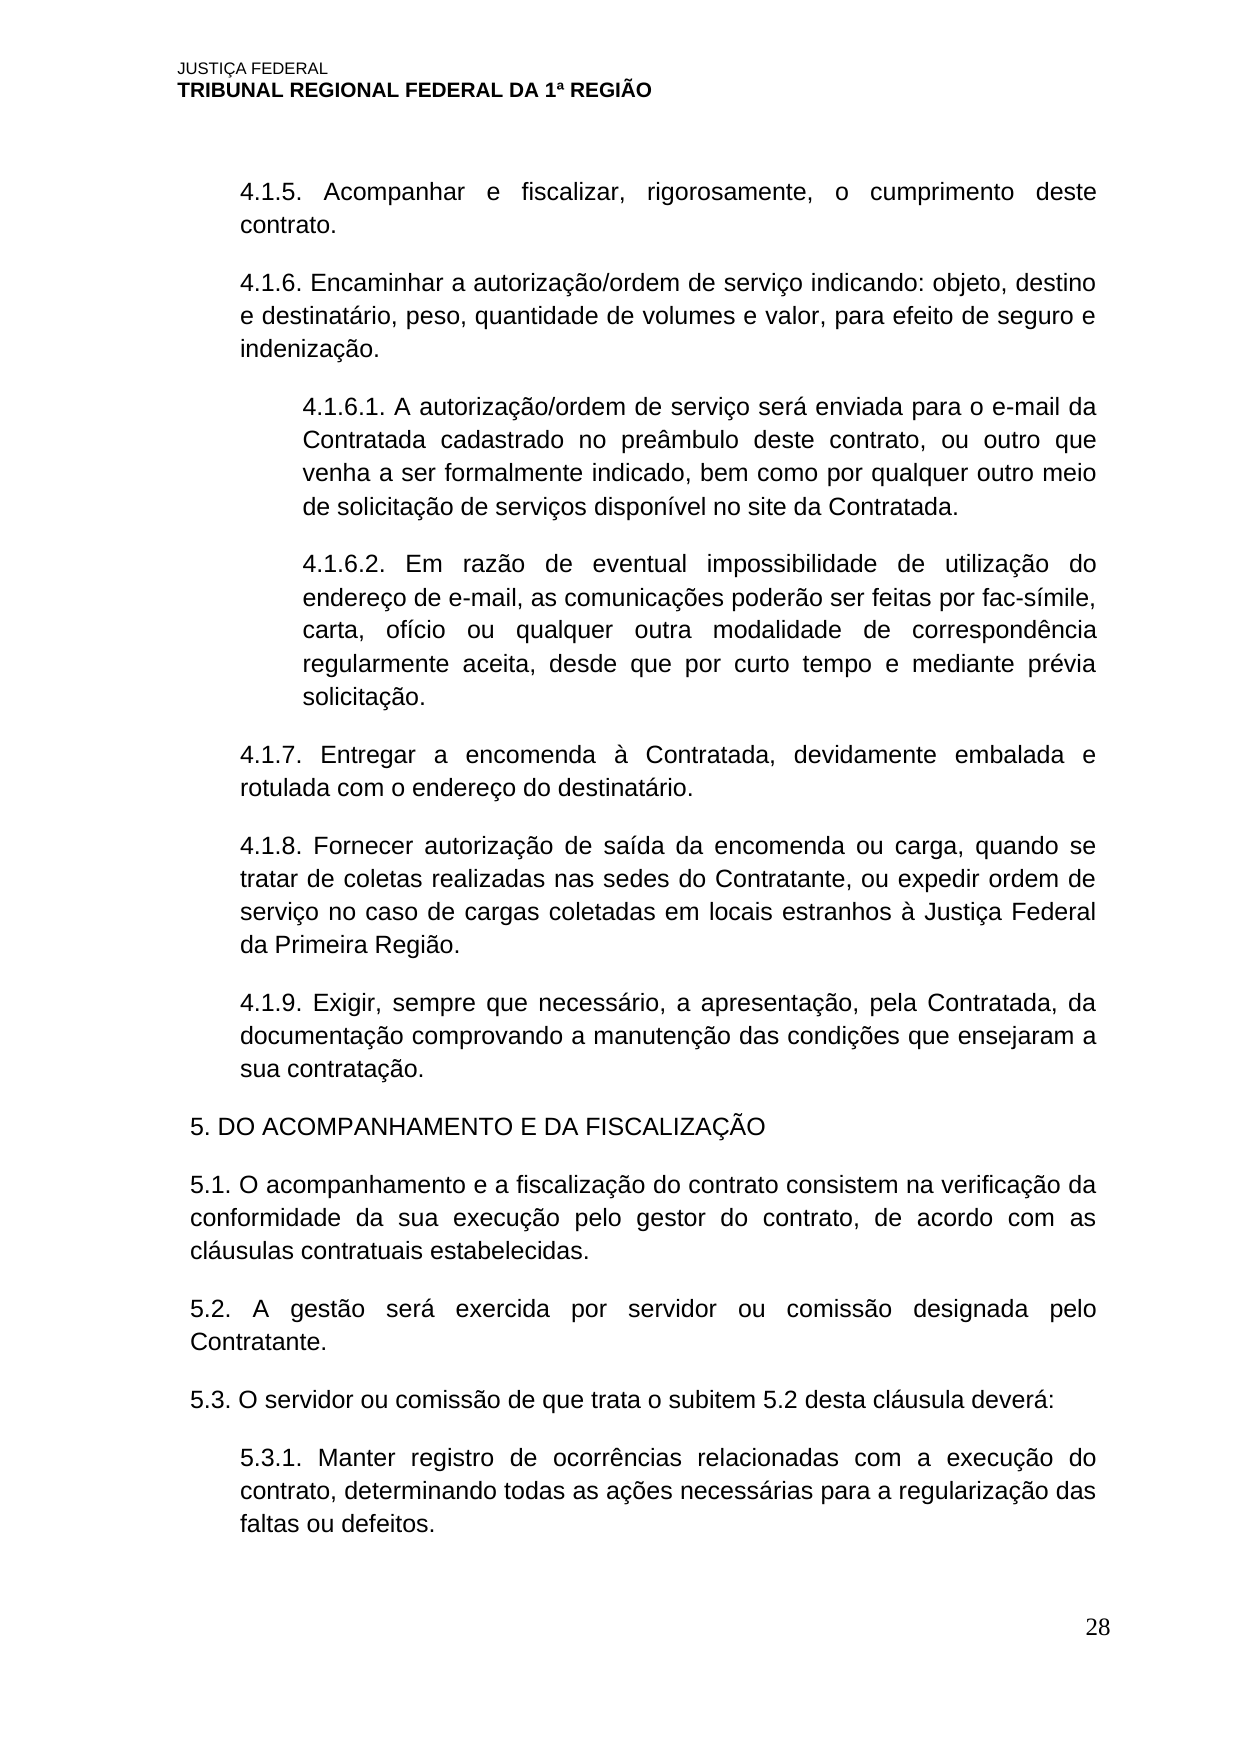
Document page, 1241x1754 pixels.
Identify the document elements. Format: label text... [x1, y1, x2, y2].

text 4.1.7. Entregar a encomenda à Contratada, devidamente embalada e rotulada com o endereço do destinatário. [240, 739, 308, 801]
text 4.1.5. Acompanhar e fiscalizar, rigorosamente, o cumprimento deste contrato. [240, 177, 1098, 239]
text 4.1.6.2. Em razão de eventual impossibilidade de utilização do endereço de e-mail, as comunicações poderão ser feitas por fac-símile, carta, ofício ou qualquer outra modalidade de correspondência regularmente aceita, desde que por curto tempo e mediante prévia solicitação. [302, 549, 1098, 710]
text 4.1.6.1. A autorização/ordem de serviço será enviada para o e-mail da Contratada cadastrado no preâmbulo deste contrato, ou outro que venha a ser formalmente indicado, bem como por qualquer outro meio de solicitação de serviços disponível no site da Contratada. [302, 392, 1098, 520]
text 5.1. O acompanhamento e a fiscalização do contrato consistem na verificação da conformidade da sua execução pelo gestor do contrato, de acordo com as cláusulas contratuais estabelecidas. [190, 1170, 308, 1264]
text 5.2. A gestão será exercida por servidor ou comissão designada pelo Contratante. [190, 1294, 1098, 1356]
text 5.3. O servidor ou comissão de que trata o subitem 5.2 desta cláusula deverá: [190, 1385, 1098, 1414]
text 4.1.8. Fornecer autorização de saída da encomenda ou carga, quando se tratar de coletas realizadas nas sedes do Contratante, ou expedir ordem de serviço no caso de cargas coletadas em locais estranhos à Justiça Federal da Primeira Região. [985, 831, 1098, 958]
text 4.1.9. Exigir, sempre que necessário, a apresentação, pela Contratada, da documentação comprovando a manutenção das condições que ensejaram a sua contratação. [240, 988, 308, 1082]
text 4.1.9. Exigir, sempre que necessário, a apresentação, pela Contratada, da documentação comprovando a manutenção das condições que ensejaram a sua contratação. [985, 988, 1098, 1082]
text 5. DO ACOMPANHAMENTO E DA FISCALIZAÇÃO [985, 1112, 1098, 1141]
text 4.1.7. Entregar a encomenda à Contratada, devidamente embalada e rotulada com o endereço do destinatário. [985, 739, 1098, 801]
text 5.3.1. Manter registro de ocorrências relacionadas com a execução do contrato, determinando todas as ações necessárias para a regularização das faltas ou defeitos. [240, 1443, 1098, 1538]
text 4.1.8. Fornecer autorização de saída da encomenda ou carga, quando se tratar de coletas realizadas nas sedes do Contratante, ou expedir ordem de serviço no caso de cargas coletadas em locais estranhos à Justiça Federal da Primeira Região. [240, 831, 308, 958]
text 4.1.6. Encaminhar a autorização/ordem de serviço indicando: objeto, destino e destinatário, peso, quantidade de volumes e valor, para efeito de seguro e indenização. [240, 268, 1098, 363]
text 5. DO ACOMPANHAMENTO E DA FISCALIZAÇÃO [190, 1112, 308, 1141]
text 5.1. O acompanhamento e a fiscalização do contrato consistem na verificação da conformidade da sua execução pelo gestor do contrato, de acordo com as cláusulas contratuais estabelecidas. [985, 1170, 1098, 1264]
